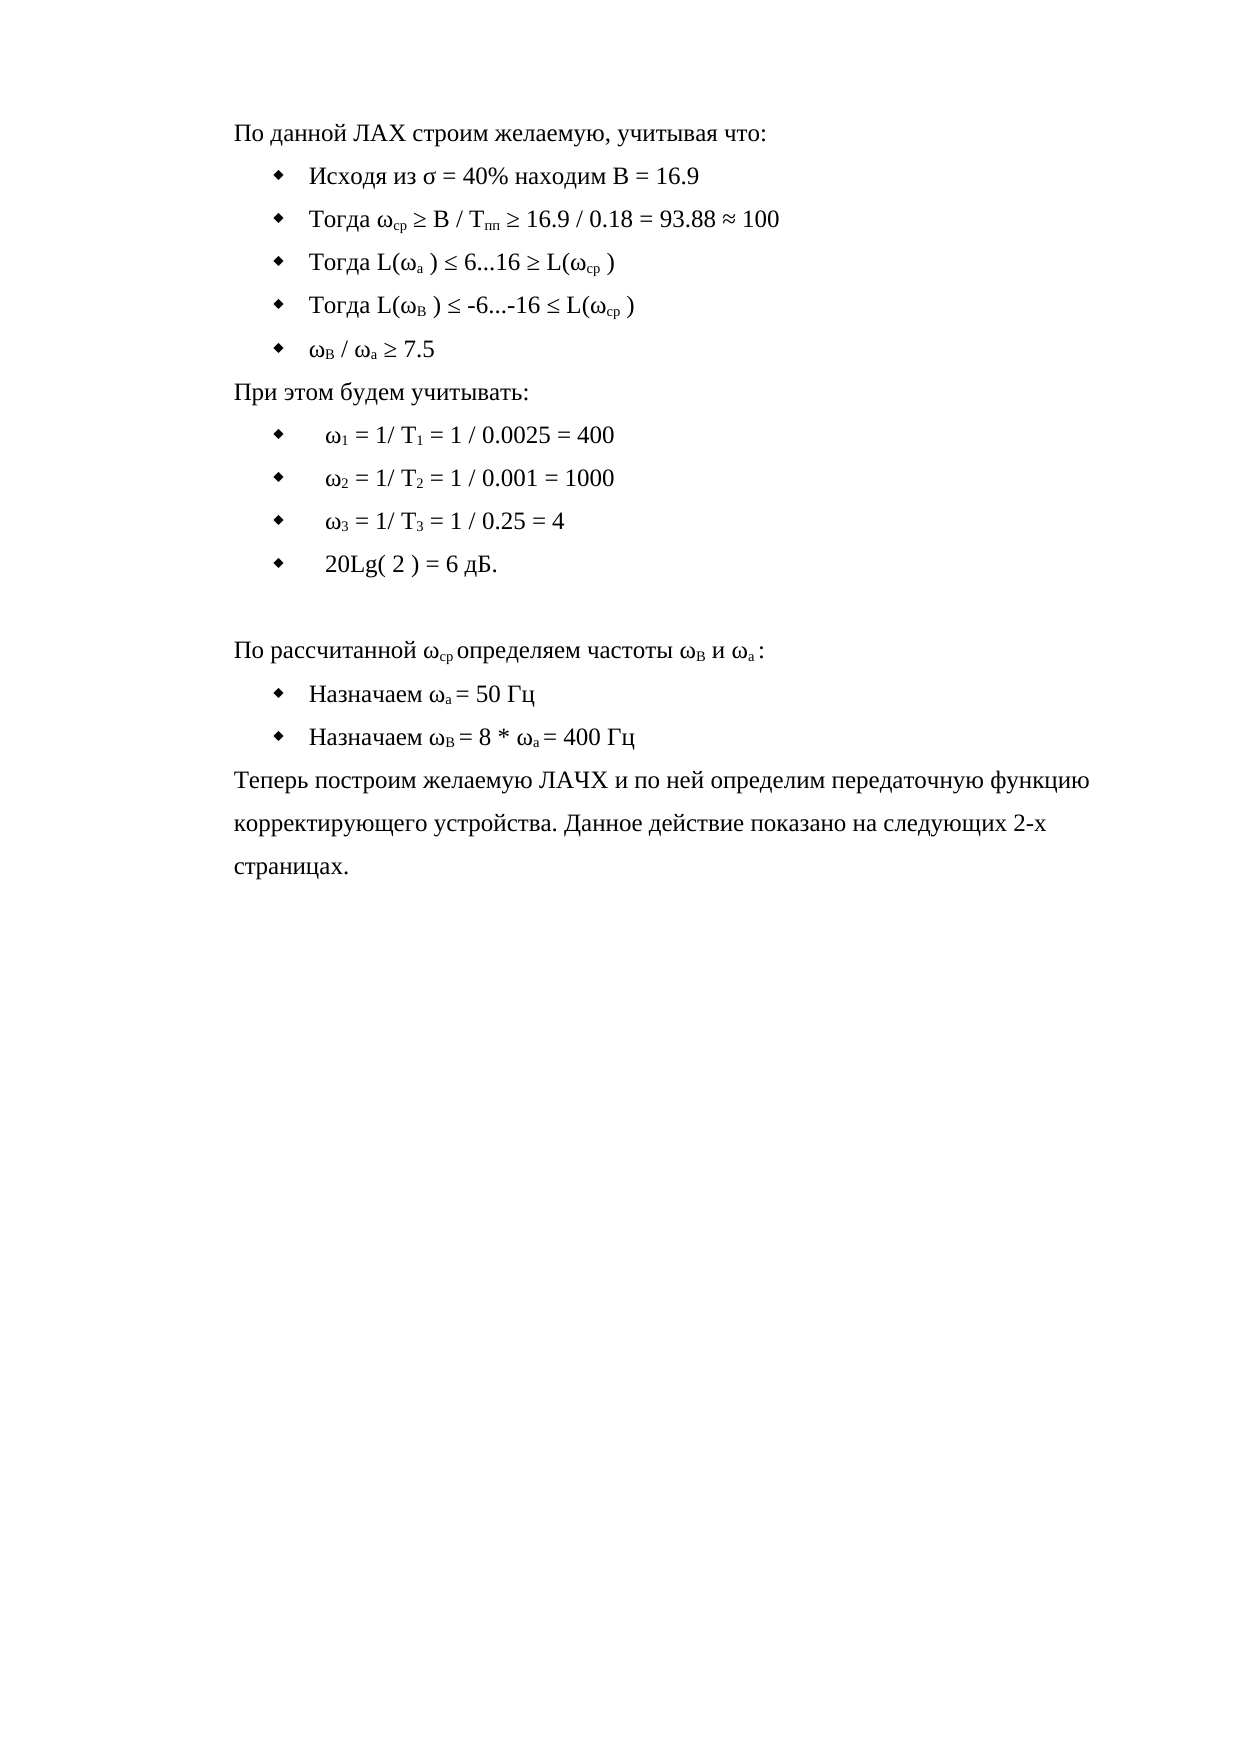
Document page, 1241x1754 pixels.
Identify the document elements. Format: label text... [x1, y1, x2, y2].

list ω3 = 1/ Т3 = 1 / 0.25 = 4 [233, 506, 1152, 535]
text По рассчитанной ωср определяем частоты ωB и ωa : [233, 636, 1152, 664]
list Назначаем ωB = 8 * ωa = 400 Гц [233, 722, 1152, 751]
list Назначаем ωa = 50 Гц [233, 679, 1152, 707]
list ωB / ωa ≥ 7.5 [271, 334, 1152, 362]
list Тогда L(ωB ) ≤ -6...-16 ≤ L(ωср ) [271, 291, 1152, 319]
text Теперь построим желаемую ЛАЧХ и по ней определим передаточную функцию корректирующего устройства. Данное действие показано на следующих 2-х страницах. [233, 765, 1152, 880]
list ω1 = 1/ Т1 = 1 / 0.0025 = 400 [233, 420, 1152, 449]
list Тогда L(ωa ) ≤ 6...16 ≥ L(ωср ) [271, 247, 1152, 276]
text При этом будем учитывать: [233, 377, 1152, 406]
list ω2 = 1/ Т2 = 1 / 0.001 = 1000 [233, 463, 1152, 492]
list Тогда ωср ≥ В / Тпп ≥ 16.9 / 0.18 = 93.88 ≈ 100 [271, 204, 1152, 233]
text По данной ЛАХ строим желаемую, учитывая что: [196, 118, 1152, 147]
list Исходя из σ = 40% находим В = 16.9 [271, 161, 1152, 190]
list 20Lg( 2 ) = 6 дБ. [233, 549, 1152, 578]
